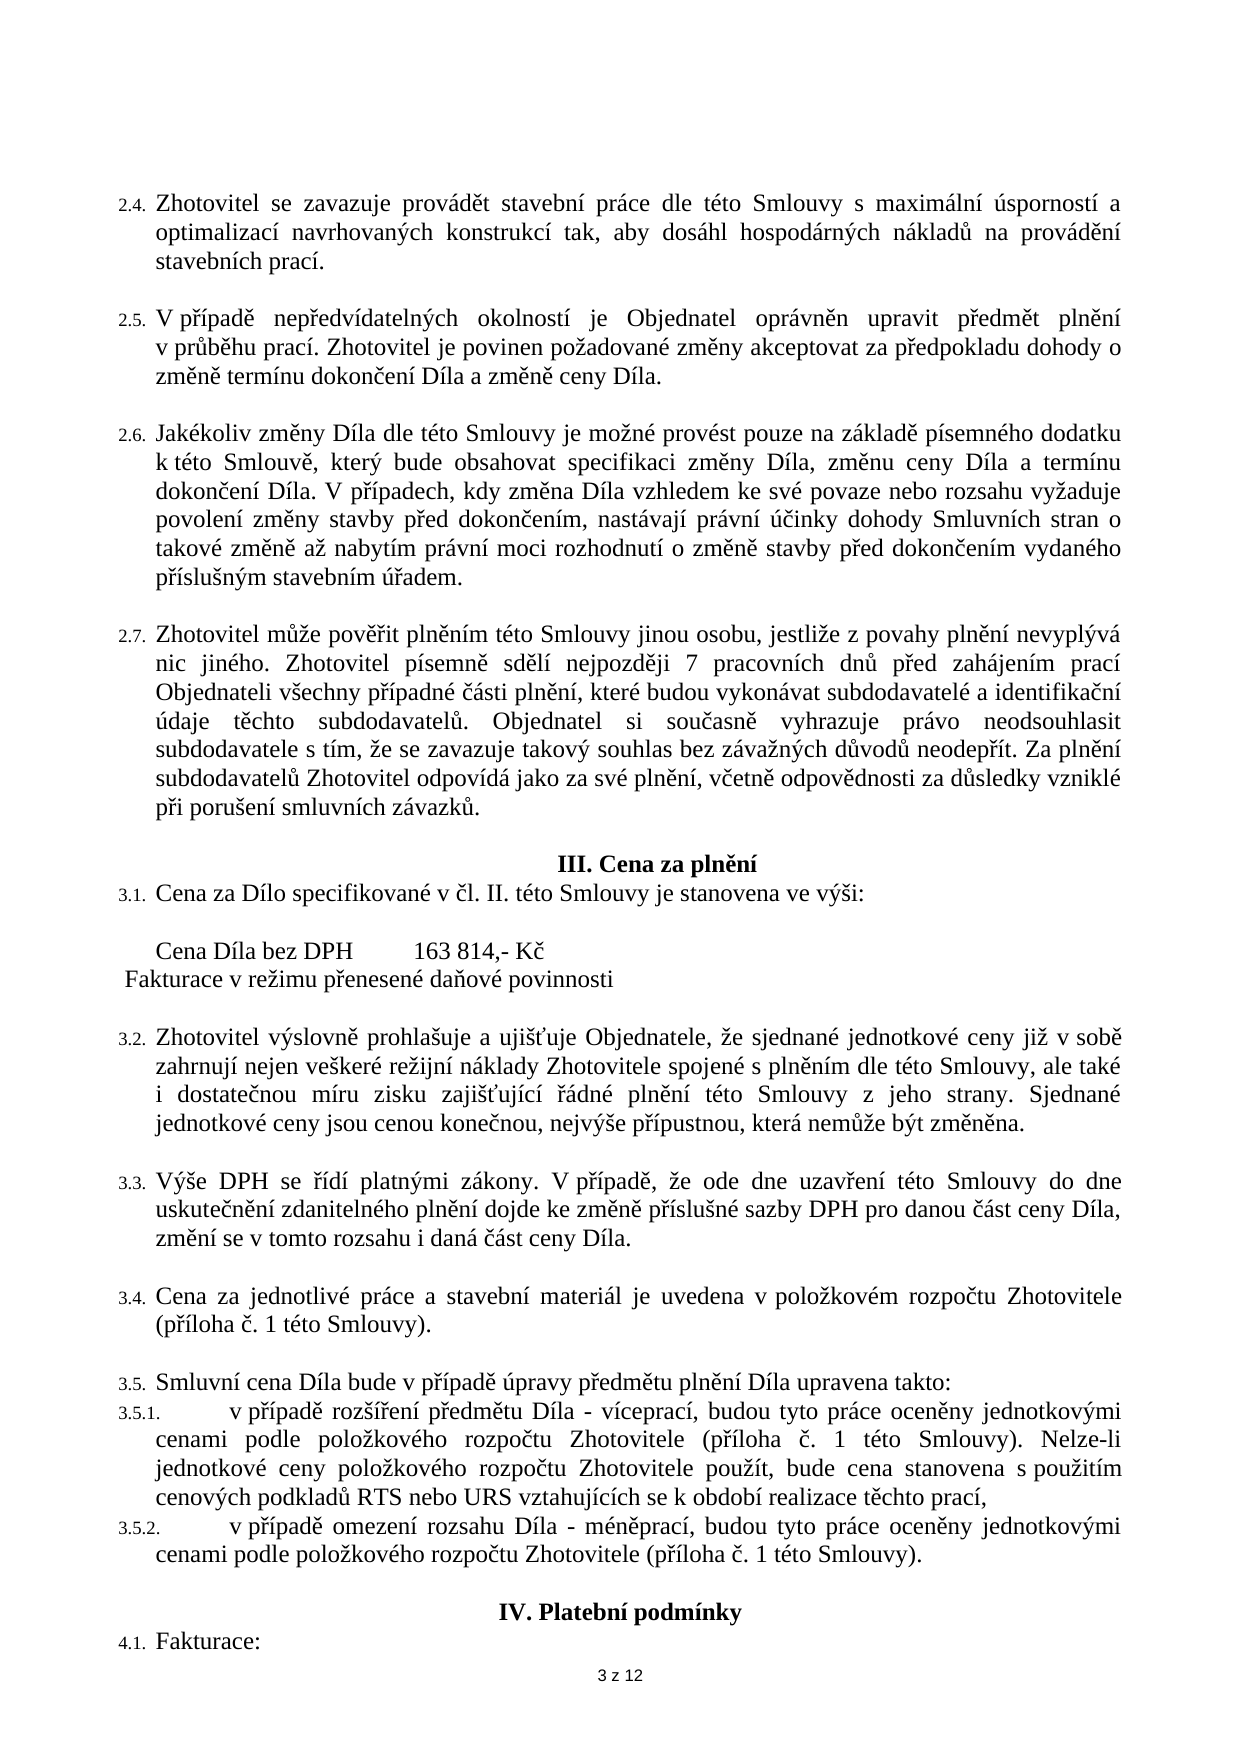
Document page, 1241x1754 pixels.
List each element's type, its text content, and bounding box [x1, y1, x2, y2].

list Zhotovitel může pověřit plněním této Smlouvy jinou osobu, jestliže z povahy plnění nevyplývá nic jiného. Zhotovitel písemně sdělí nejpozději 7 pracovních dnů před zahájením prací Objednateli všechny případné části plnění, které budou vykonávat subdodavatelé a identifikační údaje těchto subdodavatelů. Objednatel si současně vyhrazuje právo neodsouhlasit subdodavatele s tím, že se zavazuje takový souhlas bez závažných důvodů neodepřít. Za plnění subdodavatelů Zhotovitel odpovídá jako za své plnění, včetně odpovědnosti za důsledky vzniklé při porušení smluvních závazků. [118, 619, 1122, 821]
list Výše DPH se řídí platnými zákony. V případě, že ode dne uzavření této Smlouvy do dne uskutečnění zdanitelného plnění dojde ke změně příslušné sazby DPH pro danou část ceny Díla, změní se v tomto rozsahu i daná část ceny Díla. [118, 1166, 1122, 1252]
list Fakturace: [118, 1626, 1122, 1654]
text Cena Díla bez DPH 163 814,- Kč [118, 936, 1122, 964]
list Jakékoliv změny Díla dle této Smlouvy je možné provést pouze na základě písemného dodatku k této Smlouvě, který bude obsahovat specifikaci změny Díla, změnu ceny Díla a termínu dokončení Díla. V případech, kdy změna Díla vzhledem ke své povaze nebo rozsahu vyžaduje povolení změny stavby před dokončením, nastávají právní účinky dohody Smluvních stran o takové změně až nabytím právní moci rozhodnutí o změně stavby před dokončením vydaného příslušným stavebním úřadem. [118, 418, 1122, 591]
text III. Cena za plnění [155, 849, 1122, 878]
list v případě omezení rozsahu Díla - méněprací, budou tyto práce oceněny jednotkovými cenami podle položkového rozpočtu Zhotovitele (příloha č. 1 této Smlouvy). [118, 1511, 1122, 1568]
text Fakturace v režimu přenesené daňové povinnosti [118, 964, 1122, 993]
list Cena za Dílo specifikované v čl. II. této Smlouvy je stanovena ve výši: [118, 878, 1122, 907]
list Cena za jednotlivé práce a stavební materiál je uvedena v položkovém rozpočtu Zhotovitele (příloha č. 1 této Smlouvy). [118, 1281, 1122, 1338]
list Smluvní cena Díla bude v případě úpravy předmětu plnění Díla upravena takto: [118, 1367, 1122, 1396]
subtitle IV. Platební podmínky [118, 1597, 1122, 1626]
list Zhotovitel výslovně prohlašuje a ujišťuje Objednatele, že sjednané jednotkové ceny již v sobě zahrnují nejen veškeré režijní náklady Zhotovitele spojené s plněním dle této Smlouvy, ale také i dostatečnou míru zisku zajišťující řádné plnění této Smlouvy z jeho strany. Sjednané jednotkové ceny jsou cenou konečnou, nejvýše přípustnou, která nemůže být změněna. [118, 1022, 1122, 1137]
list V případě nepředvídatelných okolností je Objednatel oprávněn upravit předmět plnění v průběhu prací. Zhotovitel je povinen požadované změny akceptovat za předpokladu dohody o změně termínu dokončení Díla a změně ceny Díla. [118, 303, 1122, 389]
list Zhotovitel se zavazuje provádět stavební práce dle této Smlouvy s maximální úsporností a optimalizací navrhovaných konstrukcí tak, aby dosáhl hospodárných nákladů na provádění stavebních prací. [118, 188, 1122, 274]
list v případě rozšíření předmětu Díla - víceprací, budou tyto práce oceněny jednotkovými cenami podle položkového rozpočtu Zhotovitele (příloha č. 1 této Smlouvy). Nelze-li jednotkové ceny položkového rozpočtu Zhotovitele použít, bude cena stanovena s použitím cenových podkladů RTS nebo URS vztahujících se k období realizace těchto prací, [118, 1396, 1122, 1511]
